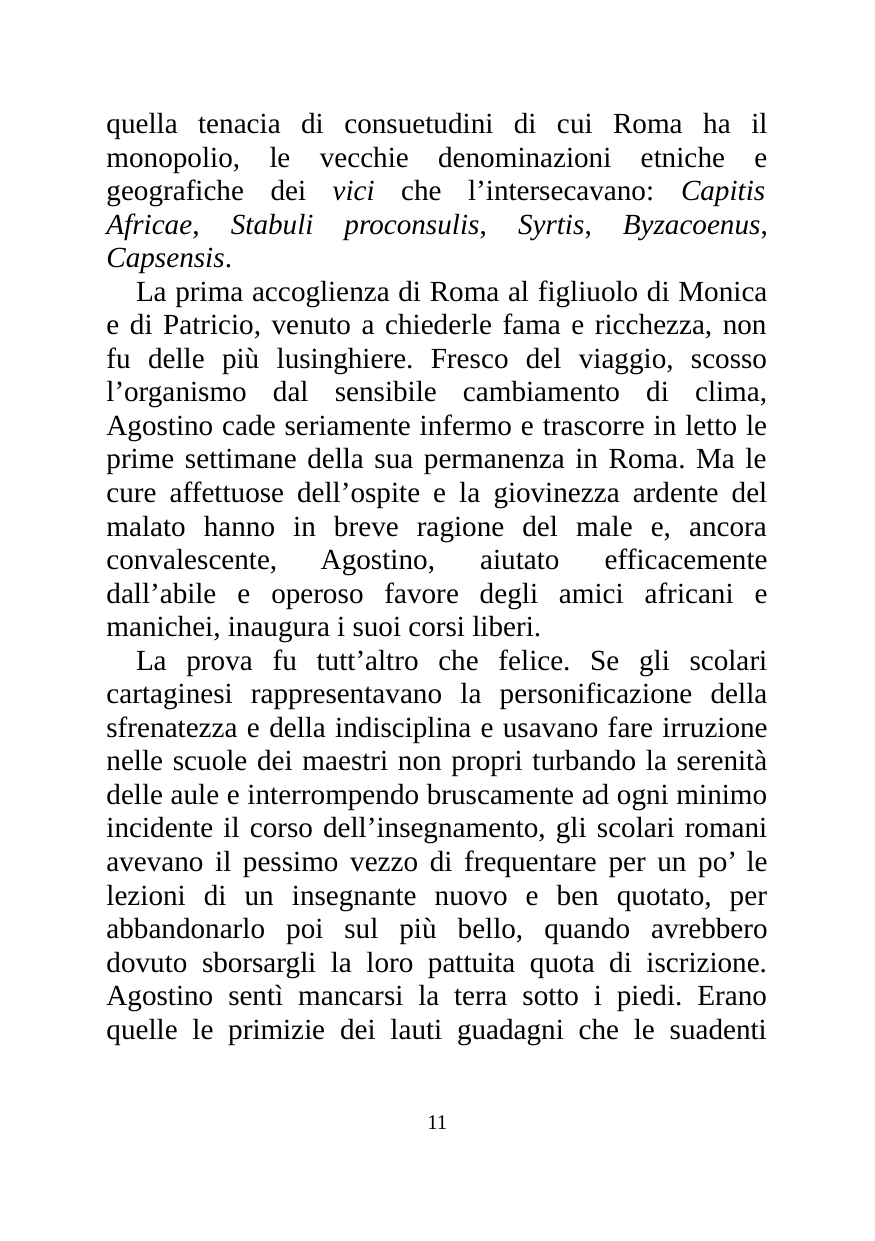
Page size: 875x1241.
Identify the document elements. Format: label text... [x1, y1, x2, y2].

text La prima accoglienza di Roma al figliuolo di Monica e di Patricio, venuto a chiederle fama e ricchezza, non fu delle più lusinghiere. Fresco del viaggio, scosso l’organismo dal sensibile cambiamento di clima, Agostino cade seriamente infermo e trascorre in letto le prime settimane della sua permanenza in Roma. Ma le cure affettuose dell’ospite e la giovinezza ardente del malato hanno in breve ragione del male e, ancora convalescente, Agostino, aiutato efficacemente dall’abile e operoso favore degli amici africani e manichei, inaugura i suoi corsi liberi. [106, 274, 768, 643]
text La prova fu tutt’altro che felice. Se gli scolari cartaginesi rappresentavano la personificazione della sfrenatezza e della indisciplina e usavano fare irruzione nelle scuole dei maestri non propri turbando la serenità delle aule e interrompendo bruscamente ad ogni minimo incidente il corso dell’insegnamento, gli scolari romani avevano il pessimo vezzo di frequentare per un po’ le lezioni di un insegnante nuovo e ben quotato, per abbandonarlo poi sul più bello, quando avrebbero dovuto sborsargli la loro pattuita quota di iscrizione. Agostino sentì mancarsi la terra sotto i piedi. Erano quelle le primizie dei lauti guadagni che le suadenti [106, 643, 768, 1045]
text quella tenacia di consuetudini di cui Roma ha il monopolio, le vecchie denominazioni etniche e geografiche dei vici che l’intersecavano: Capitis Africae, Stabuli proconsulis, Syrtis, Byzacoenus, Capsensis. [106, 106, 768, 274]
